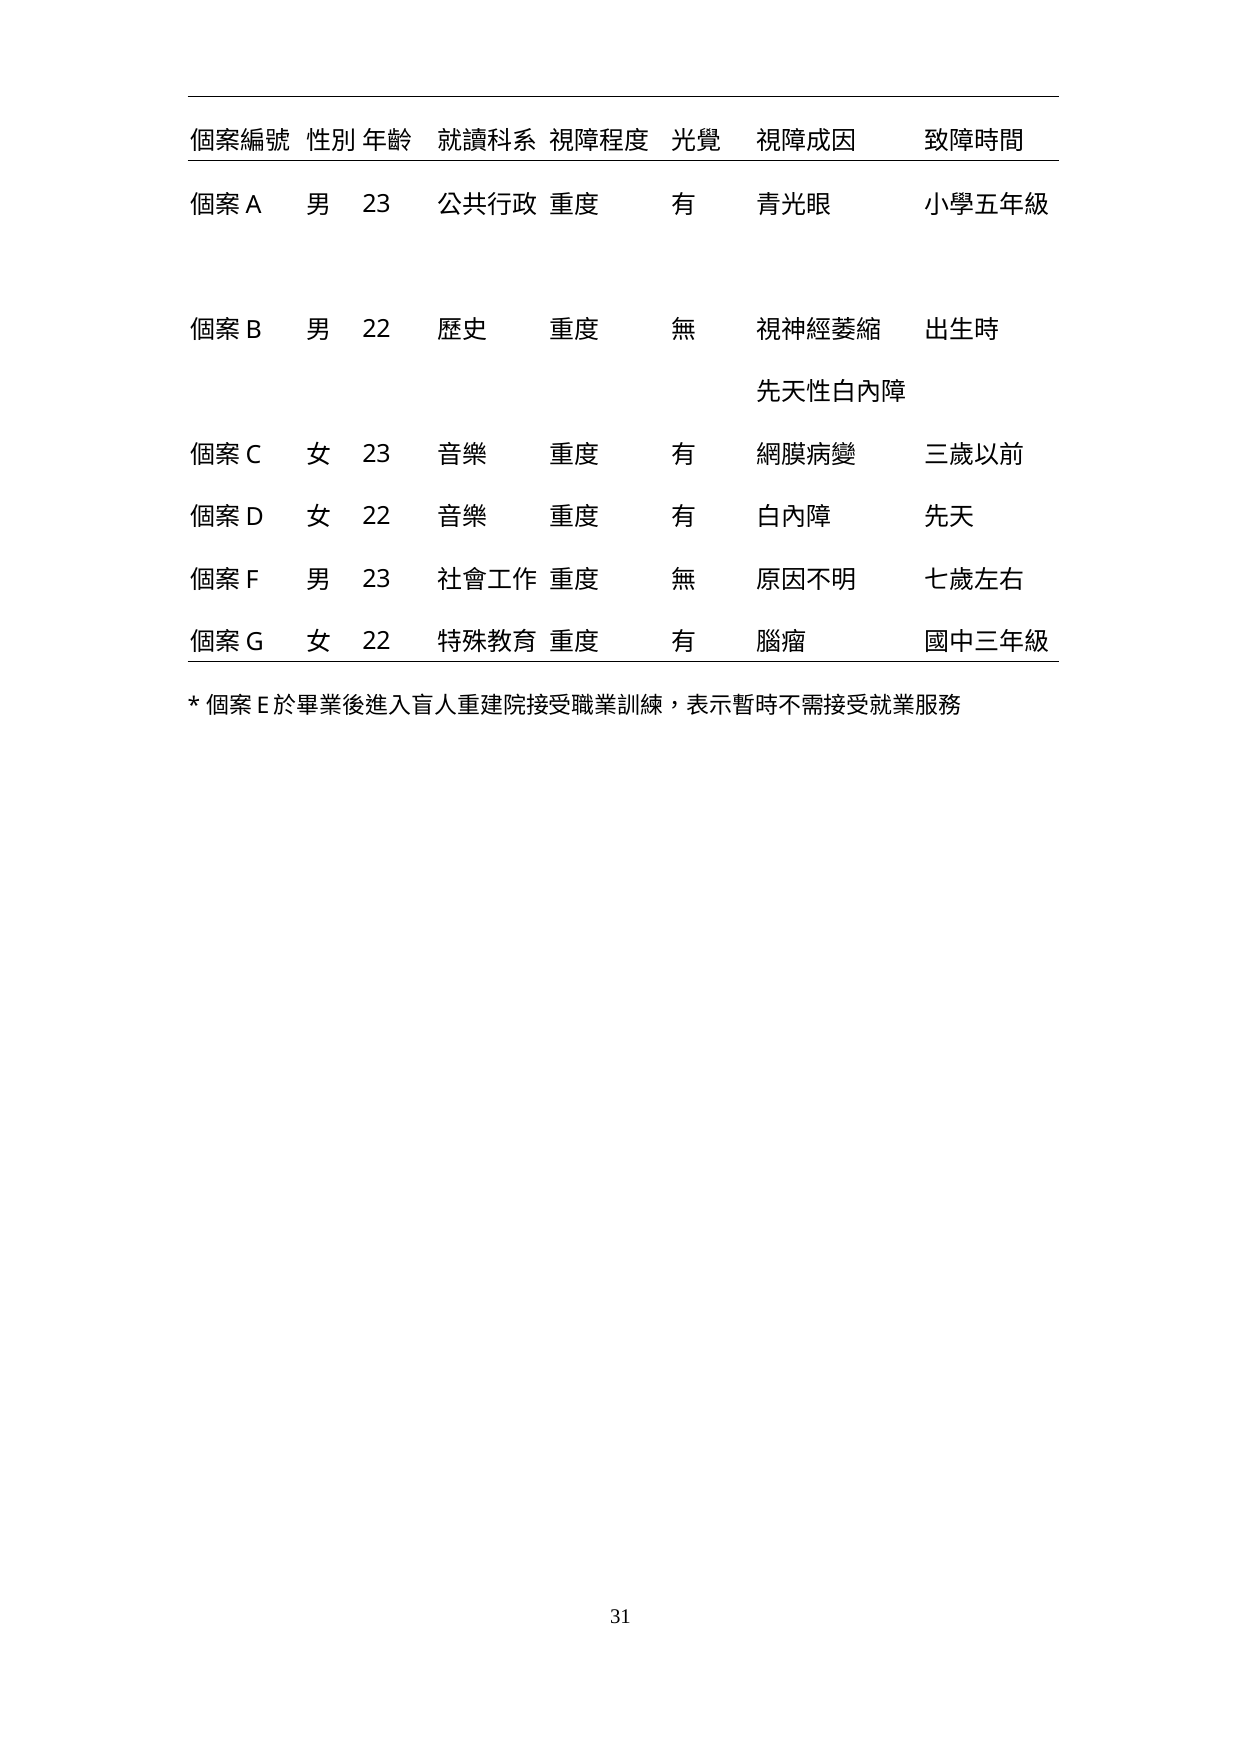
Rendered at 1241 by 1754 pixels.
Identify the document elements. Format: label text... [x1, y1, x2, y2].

table_cell 國中三年級 [922, 598, 1058, 661]
table_cell 七歲左右 [922, 536, 1058, 598]
table_cell 個案D [188, 473, 303, 536]
table_cell 男 [303, 161, 359, 286]
table_cell 重度 [547, 286, 668, 411]
table_cell 有 [669, 598, 753, 661]
table_cell 青光眼 [753, 161, 922, 286]
table_cell 女 [303, 598, 359, 661]
table_cell 個案G [188, 598, 303, 661]
table_cell 社會工作 [434, 536, 547, 598]
table_cell 23 [359, 411, 434, 473]
table_cell 重度 [547, 411, 668, 473]
table_cell 音樂 [434, 411, 547, 473]
table_cell 網膜病變 [753, 411, 922, 473]
table_cell 22 [359, 286, 434, 411]
table_cell 白內障 [753, 473, 922, 536]
table_header 致障時間 [922, 97, 1058, 160]
table_cell 視神經萎縮 先天性白內障 [753, 286, 922, 411]
table_cell 有 [669, 411, 753, 473]
table_cell 音樂 [434, 473, 547, 536]
table_cell 個案A [188, 161, 303, 286]
table_header 就讀科系 [434, 97, 547, 160]
table_cell 22 [359, 598, 434, 661]
table_header 年齡 [359, 97, 434, 160]
table_cell 原因不明 [753, 536, 922, 598]
table_cell 女 [303, 411, 359, 473]
table_cell 23 [359, 536, 434, 598]
table_cell 重度 [547, 536, 668, 598]
table_header 視障成因 [753, 97, 922, 160]
table_cell 男 [303, 286, 359, 411]
table_cell 重度 [547, 161, 668, 286]
table_header 個案編號 [188, 97, 303, 160]
table_header 視障程度 [547, 97, 668, 160]
table_cell 出生時 [922, 286, 1058, 411]
table_cell 個案C [188, 411, 303, 473]
table_cell 無 [669, 536, 753, 598]
table_cell 小學五年級 [922, 161, 1058, 286]
table_cell 三歲以前 [922, 411, 1058, 473]
table_cell 重度 [547, 473, 668, 536]
table_cell 23 [359, 161, 434, 286]
table_cell 腦瘤 [753, 598, 922, 661]
table_cell 男 [303, 536, 359, 598]
table_cell 女 [303, 473, 359, 536]
table_cell 歷史 [434, 286, 547, 411]
table_header 性別 [303, 97, 359, 160]
table_cell 公共行政 [434, 161, 547, 286]
table_cell 重度 [547, 598, 668, 661]
table_cell 先天 [922, 473, 1058, 536]
table_header 光覺 [669, 97, 753, 160]
table_cell 個案F [188, 536, 303, 598]
table_cell 無 [669, 286, 753, 411]
table_cell 個案B [188, 286, 303, 411]
table_cell 22 [359, 473, 434, 536]
text * 個案E於畢業後進入盲人重建院接受職業訓練，表示暫時不需接受就業服務 [187, 662, 1053, 724]
table_cell 有 [669, 473, 753, 536]
table_cell 特殊教育 [434, 598, 547, 661]
table_cell 有 [669, 161, 753, 286]
